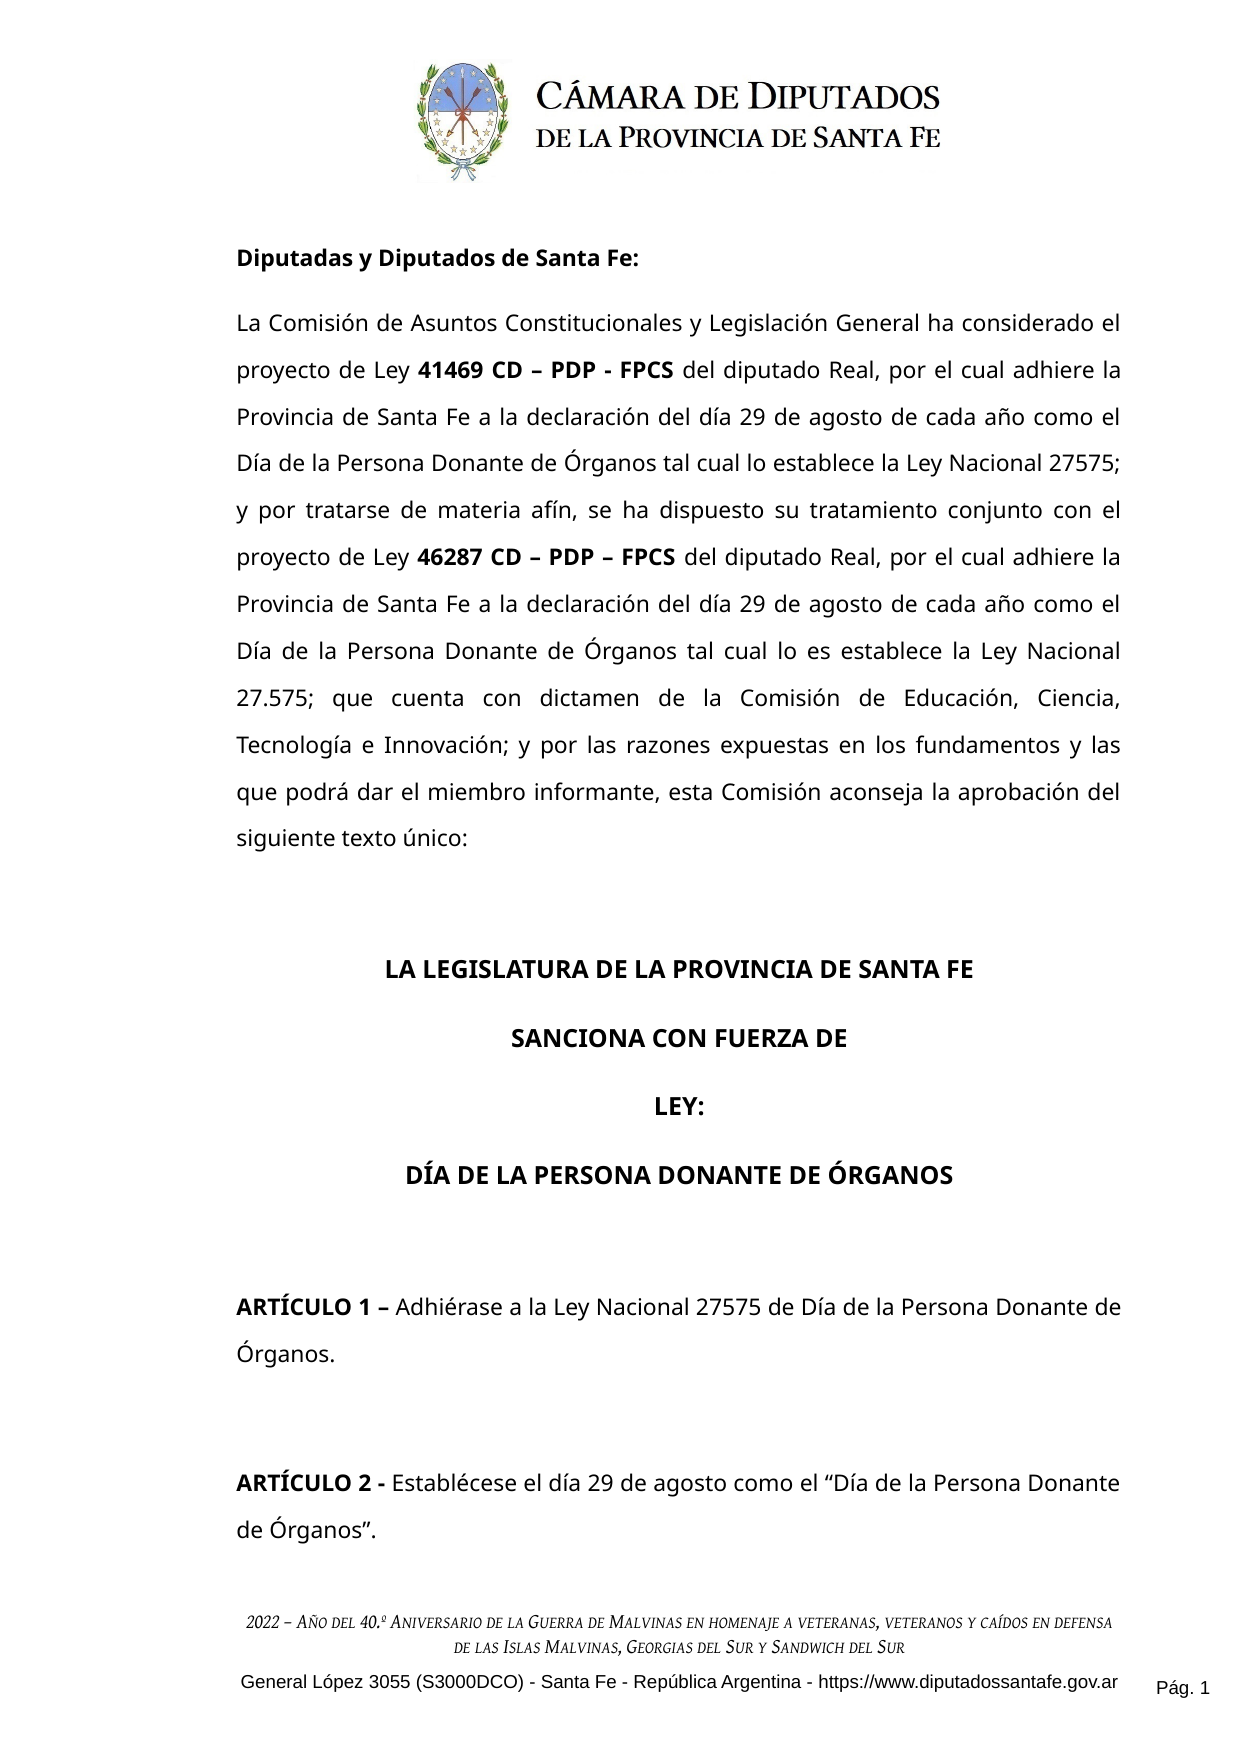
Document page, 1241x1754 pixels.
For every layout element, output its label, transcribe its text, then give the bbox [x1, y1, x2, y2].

text LA LEGISLATURA DE LA PROVINCIA DE SANTA FE [236, 952, 1122, 986]
text La Comisión de Asuntos Constitucionales y Legislación General ha considerado el proyecto de Ley 41469 CD – PDP - FPCS del diputado Real, por el cual adhiere la Provincia de Santa Fe a la declaración del día 29 de agosto de cada año como el Día de la Persona Donante de Órganos tal cual lo establece la Ley Nacional 27575; y por tratarse de materia afín, se ha dispuesto su tratamiento conjunto con el proyecto de Ley 46287 CD – PDP – FPCS del diputado Real, por el cual adhiere la Provincia de Santa Fe a la declaración del día 29 de agosto de cada año como el Día de la Persona Donante de Órganos tal cual lo es establece la Ley Nacional 27.575; que cuenta con dictamen de la Comisión de Educación, Ciencia, Tecnología e Innovación; y por las razones expuestas en los fundamentos y las que podrá dar el miembro informante, esta Comisión aconseja la aprobación del siguiente texto único: [236, 307, 1122, 854]
picture [413, 59, 945, 183]
text LEY: [236, 1089, 1122, 1123]
text DÍA DE LA PERSONA DONANTE DE ÓRGANOS [236, 1158, 1122, 1192]
text ARTÍCULO 2 - Establécese el día 29 de agosto como el “Día de la Persona Donante de Órganos”. [236, 1467, 1122, 1545]
text ARTÍCULO 1 – Adhiérase a la Ley Nacional 27575 de Día de la Persona Donante de Órganos. [236, 1291, 1122, 1369]
text Diputadas y Diputados de Santa Fe: [236, 242, 1122, 273]
text SANCIONA CON FUERZA DE [236, 1020, 1122, 1054]
